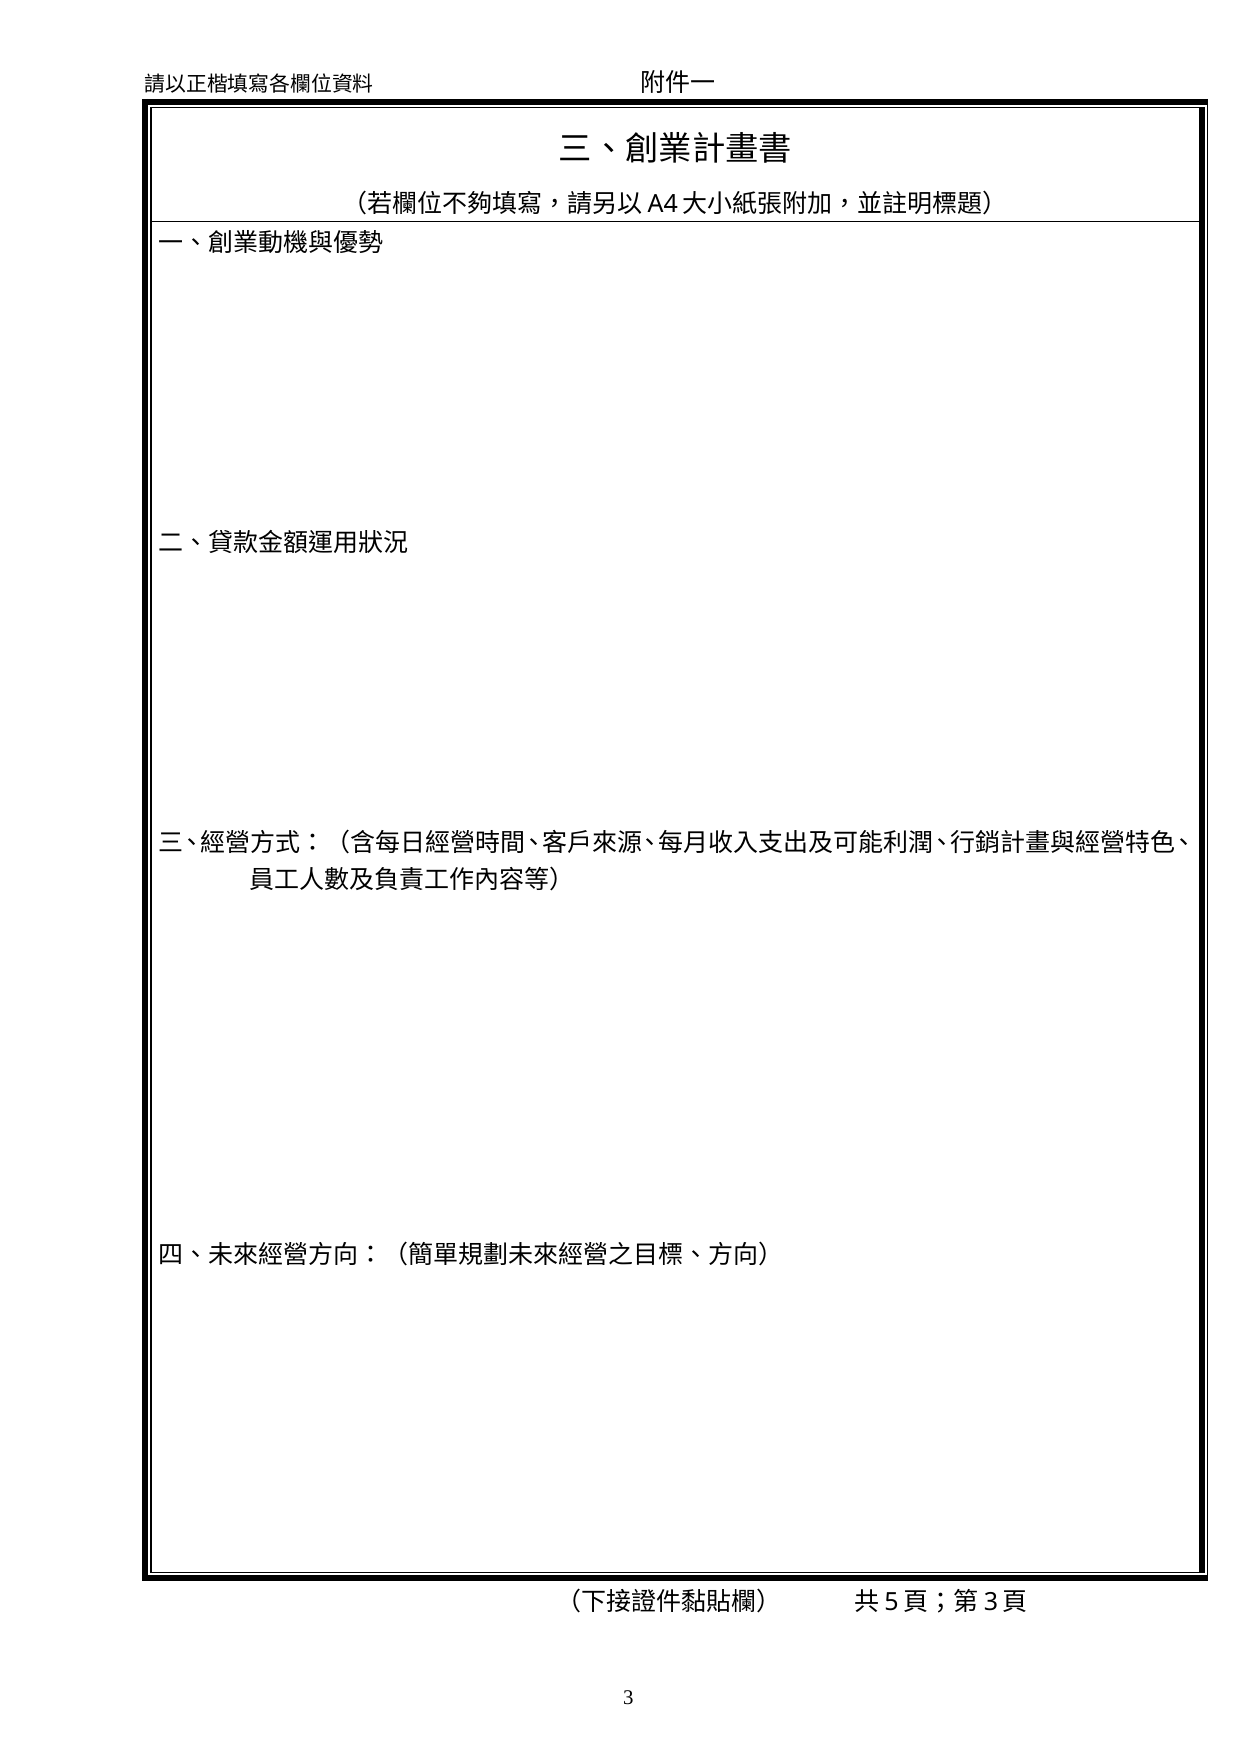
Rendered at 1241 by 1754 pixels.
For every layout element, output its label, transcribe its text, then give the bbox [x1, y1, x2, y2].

table_cell 一、創業動機與優勢 二、貸款金額運用狀況 三、經營方式：（含每日經營時間、客戶來源、每月收入支出及可能利潤、行銷計畫與經營特色、 員工人數及負責工作內容等） 四、未來經營方向：（簡單規劃未來經營之目標、方向） [152, 222, 1199, 1572]
text 請以正楷填寫各欄位資料 附件一 [131, 61, 1058, 99]
text （下接證件黏貼欄） 共5頁；第3頁 [131, 1581, 1125, 1619]
table_header 三、創業計畫書 （若欄位不夠填寫，請另以A4大小紙張附加，並註明標題） [152, 108, 1199, 221]
